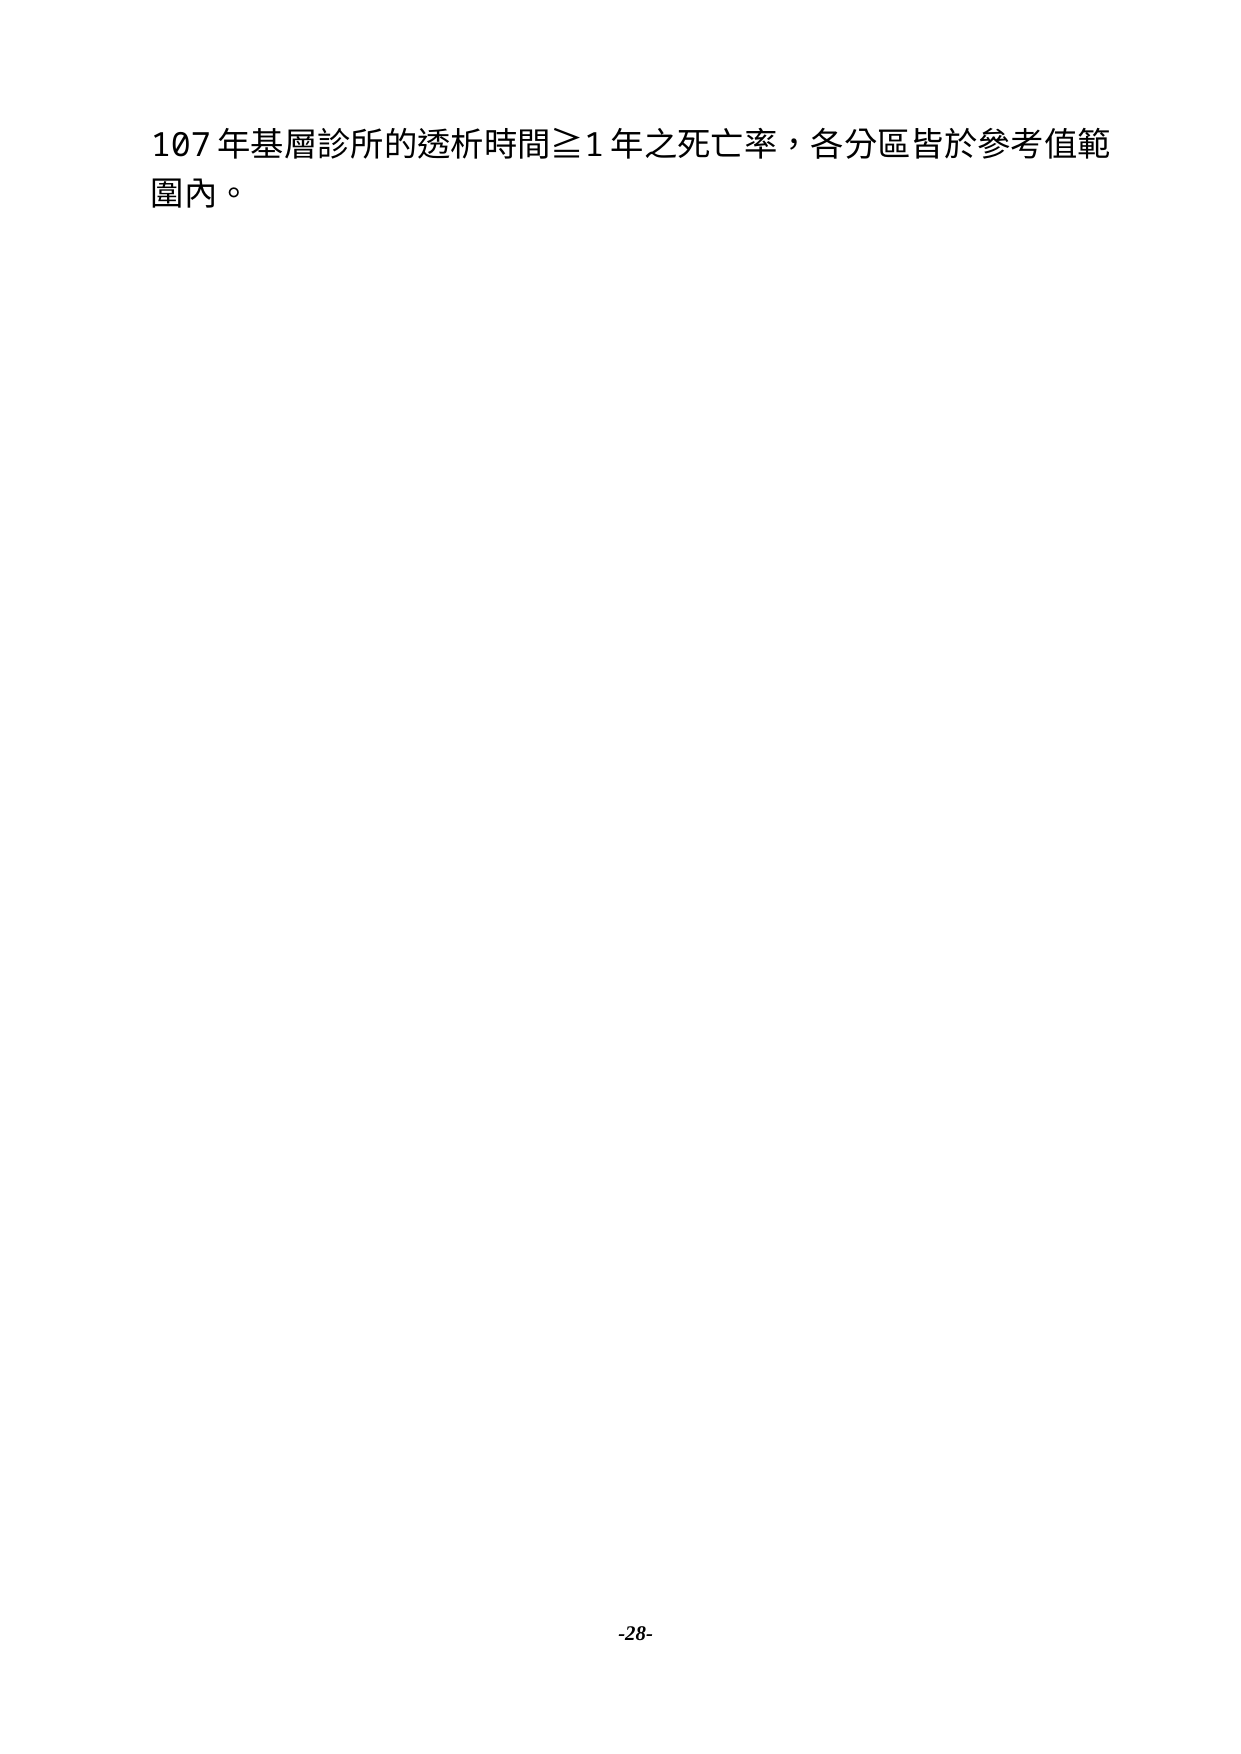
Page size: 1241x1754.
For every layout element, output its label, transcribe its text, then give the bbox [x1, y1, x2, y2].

text 107年基層診所的透析時間≧1年之死亡率，各分區皆於參考值範圍內。 [151, 118, 1137, 215]
